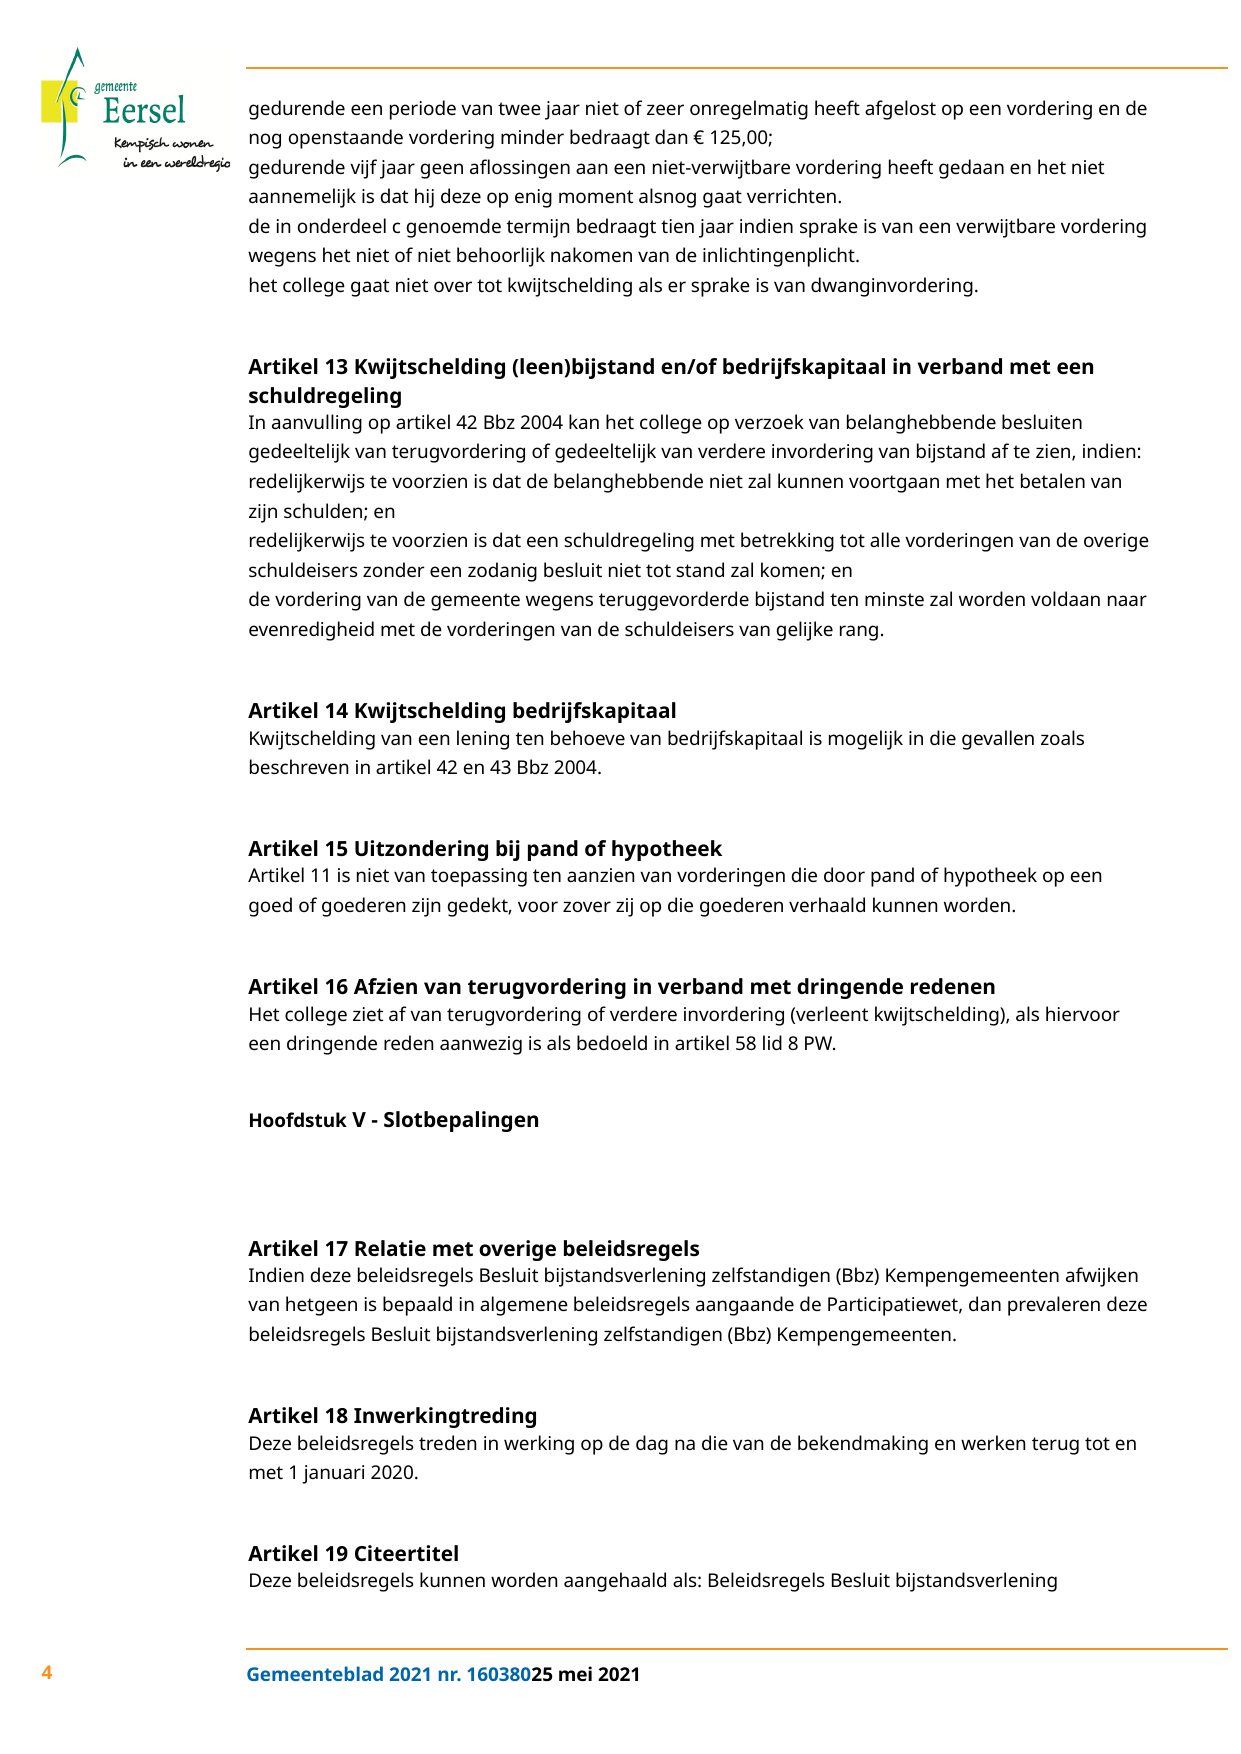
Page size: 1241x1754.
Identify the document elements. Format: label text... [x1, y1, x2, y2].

text Indien deze beleidsregels Besluit bijstandsverlening zelfstandigen (Bbz) Kempengemeenten afwijken van hetgeen is bepaald in algemene beleidsregels aangaande de Participatiewet, dan prevaleren deze beleidsregels Besluit bijstandsverlening zelfstandigen (Bbz) Kempengemeenten. [248, 1262, 1152, 1347]
text gedurende vijf jaar geen aflossingen aan een niet-verwijtbare vordering heeft gedaan en het niet aannemelijk is dat hij deze op enig moment alsnog gaat verrichten. [248, 154, 1152, 209]
picture [41, 47, 231, 172]
text Artikel 19 Citeertitel [248, 1539, 1152, 1568]
text Artikel 18 Inwerkingtreding [248, 1401, 1152, 1430]
text Kwijtschelding van een lening ten behoeve van bedrijfskapitaal is mogelijk in die gevallen zoals beschreven in artikel 42 en 43 Bbz 2004. [248, 725, 1152, 780]
text Deze beleidsregels treden in werking op de dag na die van de bekendmaking en werken terug tot en met 1 januari 2020. [248, 1430, 1152, 1485]
text de in onderdeel c genoemde termijn bedraagt tien jaar indien sprake is van een verwijtbare vordering wegens het niet of niet behoorlijk nakomen van de inlichtingenplicht. [248, 213, 1152, 268]
text In aanvulling op artikel 42 Bbz 2004 kan het college op verzoek van belanghebbende besluiten gedeeltelijk van terugvordering of gedeeltelijk van verdere invordering van bijstand af te zien, indien: [248, 409, 1152, 464]
text Hoofdstuk V - Slotbepalingen [248, 1106, 1152, 1134]
text Deze beleidsregels kunnen worden aangehaald als: Beleidsregels Besluit bijstandsverlening [248, 1568, 1152, 1593]
text Artikel 13 Kwijtschelding (leen)bijstand en/of bedrijfskapitaal in verband met een schuldregeling [248, 352, 1152, 409]
text redelijkerwijs te voorzien is dat de belanghebbende niet zal kunnen voortgaan met het betalen van zijn schulden; en [248, 468, 1152, 524]
text de vordering van de gemeente wegens teruggevorderde bijstand ten minste zal worden voldaan naar evenredigheid met de vorderingen van de schuldeisers van gelijke rang. [248, 587, 1152, 642]
text het college gaat niet over tot kwijtschelding als er sprake is van dwanginvordering. [248, 272, 1152, 298]
text Het college ziet af van terugvordering of verdere invordering (verleent kwijtschelding), als hiervoor een dringende reden aanwezig is als bedoeld in artikel 58 lid 8 PW. [248, 1001, 1152, 1056]
text Artikel 11 is niet van toepassing ten aanzien van vorderingen die door pand of hypotheek op een goed of goederen zijn gedekt, voor zover zij op die goederen verhaald kunnen worden. [248, 863, 1152, 918]
text Artikel 16 Afzien van terugvordering in verband met dringende redenen [248, 972, 1152, 1001]
text Artikel 15 Uitzondering bij pand of hypotheek [248, 834, 1152, 863]
text gedurende een periode van twee jaar niet of zeer onregelmatig heeft afgelost op een vordering en de nog openstaande vordering minder bedraagt dan € 125,00; [248, 95, 1152, 150]
text Artikel 14 Kwijtschelding bedrijfskapitaal [248, 696, 1152, 725]
text redelijkerwijs te voorzien is dat een schuldregeling met betrekking tot alle vorderingen van de overige schuldeisers zonder een zodanig besluit niet tot stand zal komen; en [248, 527, 1152, 583]
text Artikel 17 Relatie met overige beleidsregels [248, 1234, 1152, 1262]
